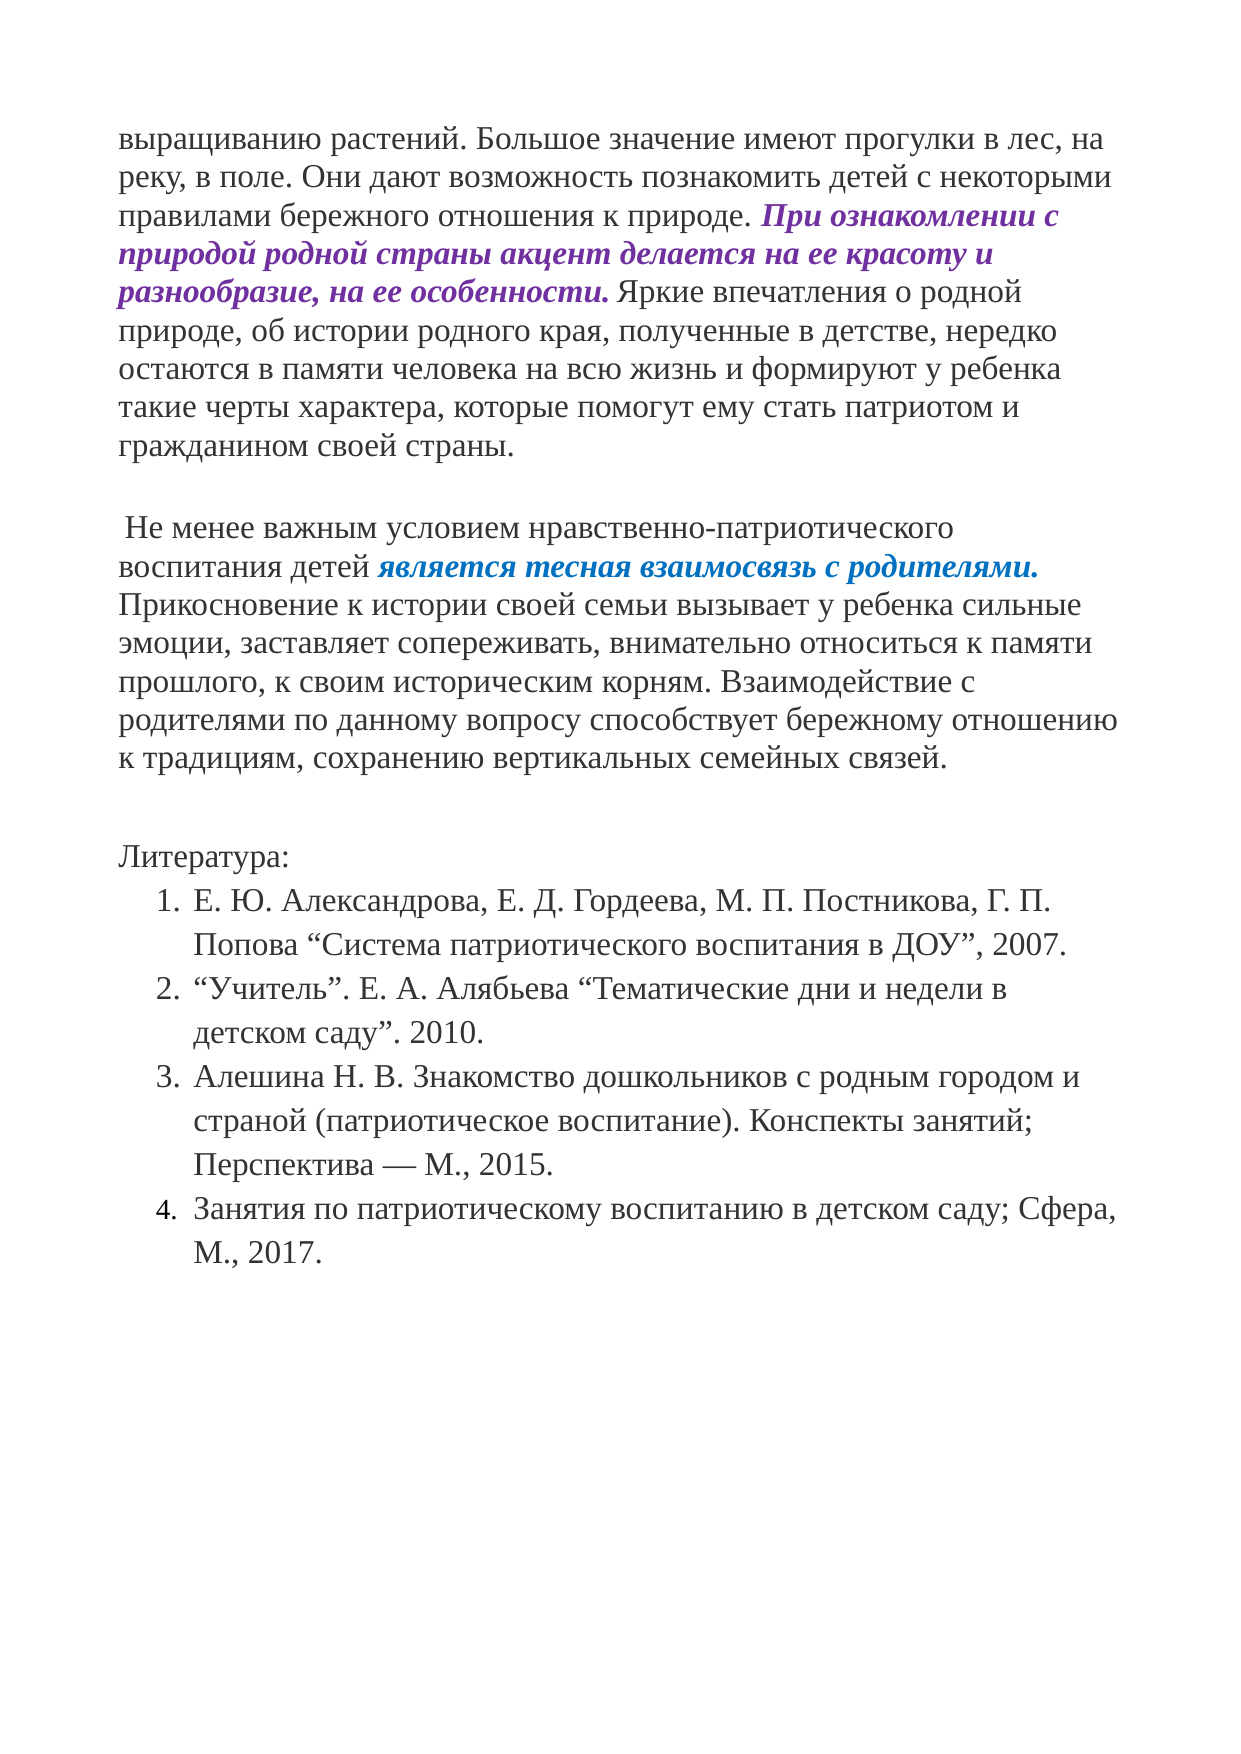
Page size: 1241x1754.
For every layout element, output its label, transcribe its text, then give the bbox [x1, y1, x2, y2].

list Занятия по патриотическому воспитанию в детском саду; Сфера, М., 2017. [156, 1188, 1122, 1309]
list Литература: [118, 836, 1122, 874]
list Алешина Н. В. Знакомство дошкольников с родным городом и страной (патриотическое воспитание). Конспекты занятий; Перспектива — М., 2015. [156, 1056, 1122, 1183]
text выращиванию растений. Большое значение имеют прогулки в лес, на реку, в поле. Они дают возможность познакомить детей с некоторыми правилами бережного отношения к природе. При ознакомлении с природой родной страны акцент делается на ее красоту и разнообразие, на ее особенности. Яркие впечатления о родной природе, об истории родного края, полученные в детстве, нередко остаются в памяти человека на всю жизнь и формируют у ребенка такие черты характера, которые помогут ему стать патриотом и гражданином своей страны. [118, 118, 1122, 463]
list “Учитель”. Е. А. Алябьева “Тематические дни и недели в детском саду”. 2010. [156, 968, 1122, 1050]
list Е. Ю. Александрова, Е. Д. Гордеева, М. П. Постникова, Г. П. Попова “Система патриотического воспитания в ДОУ”, 2007. [156, 880, 1122, 962]
text Не менее важным условием нравственно-патриотического воспитания детей является тесная взаимосвязь с родителями. Прикосновение к истории своей семьи вызывает у ребенка сильные эмоции, заставляет сопереживать, внимательно относиться к памяти прошлого, к своим историческим корням. Взаимодействие с родителями по данному вопросу способствует бережному отношению к традициям, сохранению вертикальных семейных связей. [118, 508, 1122, 776]
